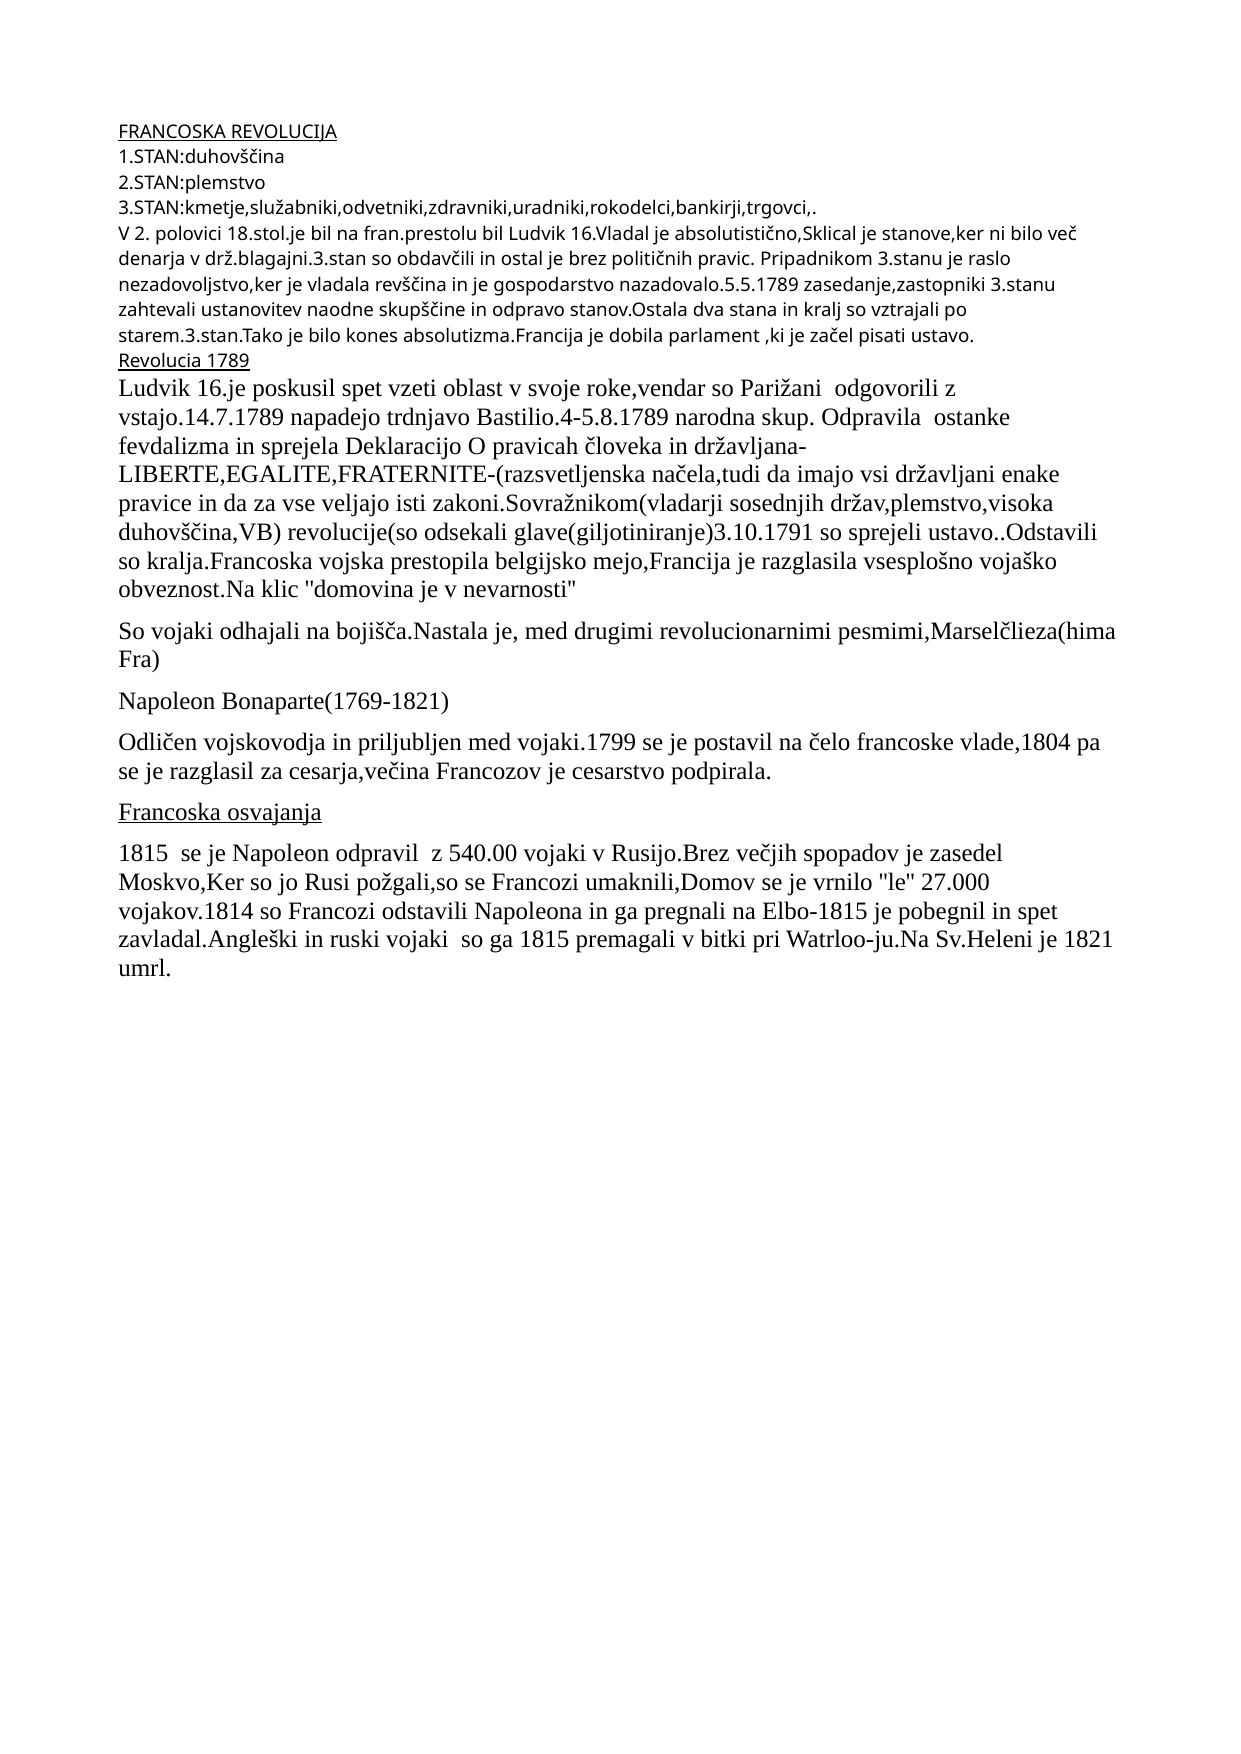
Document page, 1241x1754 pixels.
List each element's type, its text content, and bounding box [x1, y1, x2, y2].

text So vojaki odhajali na bojišča.Nastala je, med drugimi revolucionarnimi pesmimi,Marselčlieza(hima Fra) [118, 616, 1122, 673]
text 2.STAN:plemstvo [118, 169, 1122, 195]
subtitle Revolucia 1789 [118, 348, 1122, 373]
text Napoleon Bonaparte(1769-1821) [118, 686, 1122, 714]
text Ludvik 16.je poskusil spet vzeti oblast v svoje roke,vendar so Parižani odgovorili z vstajo.14.7.1789 napadejo trdnjavo Bastilio.4-5.8.1789 narodna skup. Odpravila ostanke fevdalizma in sprejela Deklaracijo O pravicah človeka in državljana-LIBERTE,EGALITE,FRATERNITE-(razsvetljenska načela,tudi da imajo vsi državljani enake pravice in da za vse veljajo isti zakoni.Sovražnikom(vladarji sosednjih držav,plemstvo,visoka duhovščina,VB) revolucije(so odsekali glave(giljotiniranje)3.10.1791 so sprejeli ustavo..Odstavili so kralja.Francoska vojska prestopila belgijsko mejo,Francija je razglasila vsesplošno vojaško obveznost.Na klic ''domovina je v nevarnosti'' [118, 373, 1122, 603]
subtitle FRANCOSKA REVOLUCIJA [118, 118, 1122, 144]
text 3.STAN:kmetje,služabniki,odvetniki,zdravniki,uradniki,rokodelci,bankirji,trgovci,. [118, 195, 1122, 220]
text Francoska osvajanja [118, 797, 1122, 826]
text 1815 se je Napoleon odpravil z 540.00 vojaki v Rusijo.Brez večjih spopadov je zasedel Moskvo,Ker so jo Rusi požgali,so se Francozi umaknili,Domov se je vrnilo ''le'' 27.000 vojakov.1814 so Francozi odstavili Napoleona in ga pregnali na Elbo-1815 je pobegnil in spet zavladal.Angleški in ruski vojaki so ga 1815 premagali v bitki pri Watrloo-ju.Na Sv.Heleni je 1821 umrl. [118, 838, 1122, 982]
text Odličen vojskovodja in priljubljen med vojaki.1799 se je postavil na čelo francoske vlade,1804 pa se je razglasil za cesarja,večina Francozov je cesarstvo podpirala. [118, 727, 1122, 784]
text V 2. polovici 18.stol.je bil na fran.prestolu bil Ludvik 16.Vladal je absolutistično,Sklical je stanove,ker ni bilo več denarja v drž.blagajni.3.stan so obdavčili in ostal je brez političnih pravic. Pripadnikom 3.stanu je raslo nezadovoljstvo,ker je vladala revščina in je gospodarstvo nazadovalo.5.5.1789 zasedanje,zastopniki 3.stanu zahtevali ustanovitev naodne skupščine in odpravo stanov.Ostala dva stana in kralj so vztrajali po starem.3.stan.Tako je bilo kones absolutizma.Francija je dobila parlament ,ki je začel pisati ustavo. [118, 220, 1122, 348]
text 1.STAN:duhovščina [118, 144, 1122, 169]
